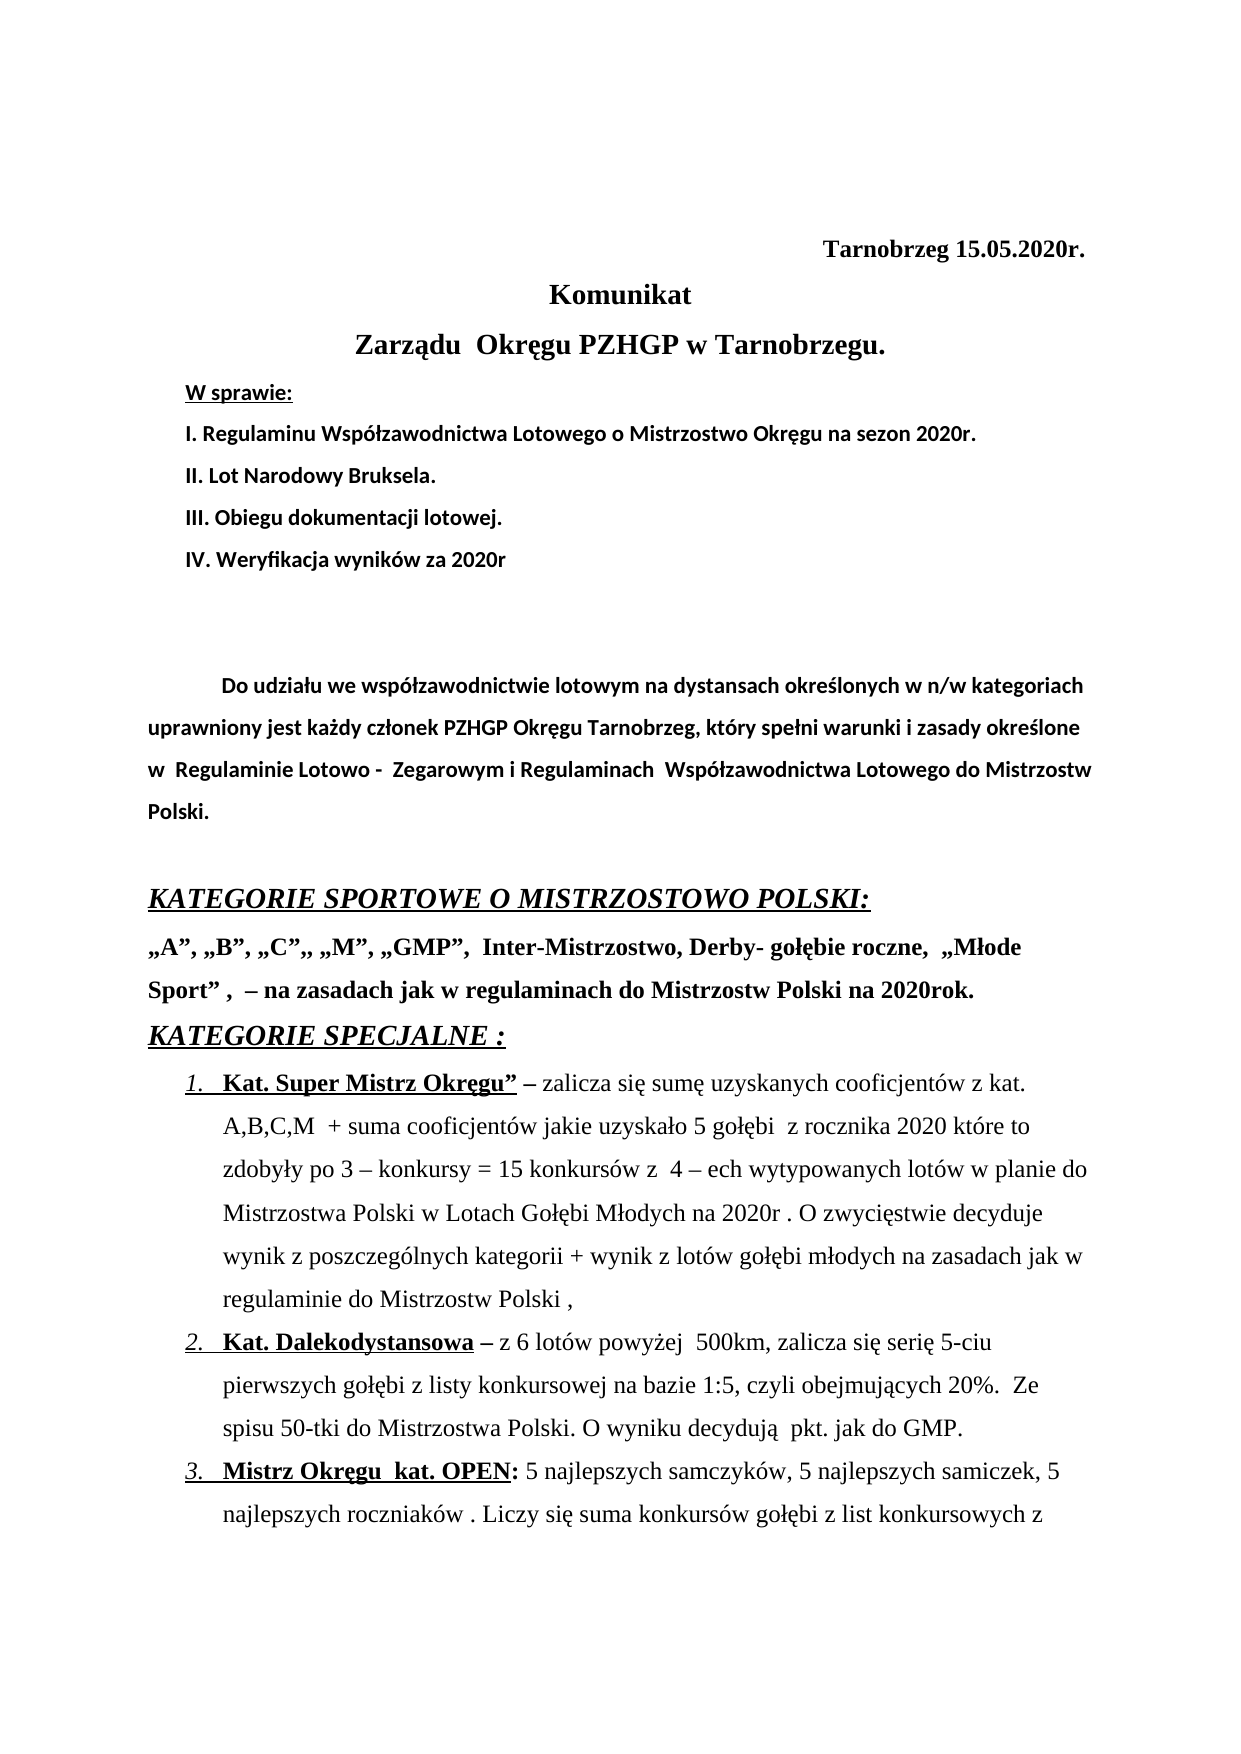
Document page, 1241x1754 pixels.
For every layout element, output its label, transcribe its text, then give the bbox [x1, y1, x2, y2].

list III. Obiegu dokumentacji lotowej. [185, 503, 1093, 532]
text „A”, „B”, „C”,, „M”, „GMP”, Inter-Mistrzostwo, Derby- gołębie roczne, „Młode Sport” , – na zasadach jak w regulaminach do Mistrzostw Polski na 2020rok. [148, 932, 1093, 1003]
list Kat. Super Mistrz Okręgu” – zalicza się sumę uzyskanych cooficjentów z kat. A,B,C,M + suma cooficjentów jakie uzyskało 5 gołębi z rocznika 2020 które to zdobyły po 3 – konkursy = 15 konkursów z 4 – ech wytypowanych lotów w planie do Mistrzostwa Polski w Lotach Gołębi Młodych na 2020r . O zwycięstwie decyduje wynik z poszczególnych kategorii + wynik z lotów gołębi młodych na zasadach jak w regulaminie do Mistrzostw Polski , [185, 1068, 1093, 1313]
text Komunikat [148, 277, 1093, 311]
list Do udziału we współzawodnictwie lotowym na dystansach określonych w n/w kategoriach uprawniony jest każdy członek PZHGP Okręgu Tarnobrzeg, który spełni warunki i zasady określone w Regulaminie Lotowo - Zegarowym i Regulaminach Współzawodnictwa Lotowego do Mistrzostw Polski. [148, 671, 1093, 825]
text Zarządu Okręgu PZHGP w Tarnobrzegu. [148, 327, 1093, 361]
text KATEGORIE SPORTOWE O MISTRZOSTOWO POLSKI: [148, 881, 1093, 915]
list IV. Weryfikacja wyników za 2020r [185, 546, 1093, 573]
list Kat. Dalekodystansowa – z 6 lotów powyżej 500km, zalicza się serię 5-ciu pierwszych gołębi z listy konkursowej na bazie 1:5, czyli obejmujących 20%. Ze spisu 50-tki do Mistrzostwa Polski. O wyniku decydują pkt. jak do GMP. [185, 1327, 1093, 1442]
list II. Lot Narodowy Bruksela. [185, 462, 1093, 489]
text Tarnobrzeg 15.05.2020r. [148, 234, 1093, 263]
list Mistrz Okręgu kat. OPEN: 5 najlepszych samczyków, 5 najlepszych samiczek, 5 najlepszych roczniaków . Liczy się suma konkursów gołębi z list konkursowych z [185, 1456, 1093, 1528]
list I. Regulaminu Współzawodnictwa Lotowego o Mistrzostwo Okręgu na sezon 2020r. [185, 419, 1093, 448]
list W sprawie: [185, 378, 1093, 406]
text KATEGORIE SPECJALNE : [148, 1018, 1093, 1051]
